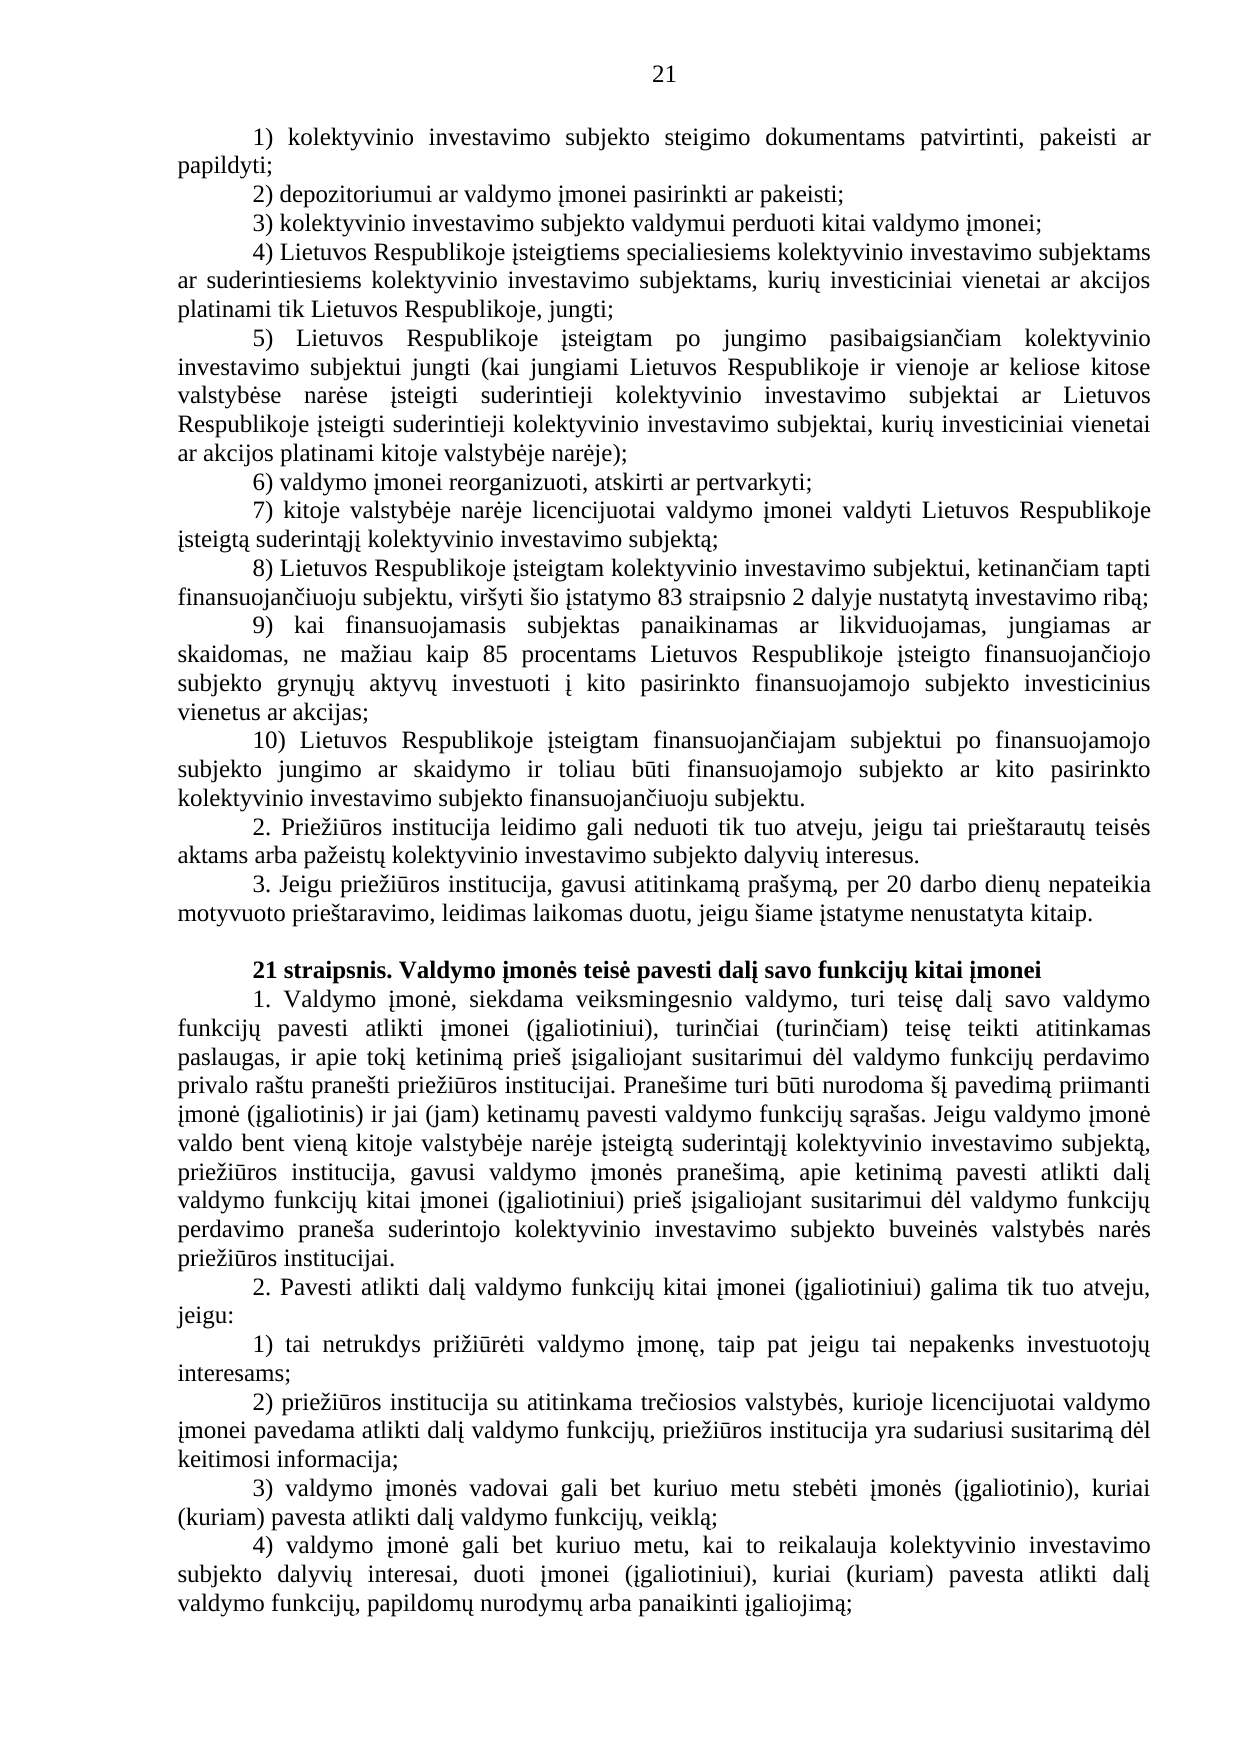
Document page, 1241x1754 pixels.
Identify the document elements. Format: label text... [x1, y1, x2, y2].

text 2. Pavesti atlikti dalį valdymo funkcijų kitai įmonei (įgaliotiniui) galima tik tuo atveju, jeigu: [177, 1272, 1152, 1329]
text 5) Lietuvos Respublikoje įsteigtam po jungimo pasibaigsiančiam kolektyvinio investavimo subjektui jungti (kai jungiami Lietuvos Respublikoje ir vienoje ar keliose kitose valstybėse narėse įsteigti suderintieji kolektyvinio investavimo subjektai ar Lietuvos Respublikoje įsteigti suderintieji kolektyvinio investavimo subjektai, kurių investiciniai vienetai ar akcijos platinami kitoje valstybėje narėje); [177, 323, 1152, 467]
text 2) priežiūros institucija su atitinkama trečiosios valstybės, kurioje licencijuotai valdymo įmonei pavedama atlikti dalį valdymo funkcijų, priežiūros institucija yra sudariusi susitarimą dėl keitimosi informacija; [177, 1387, 1152, 1473]
text 4) Lietuvos Respublikoje įsteigtiems specialiesiems kolektyvinio investavimo subjektams ar suderintiesiems kolektyvinio investavimo subjektams, kurių investiciniai vienetai ar akcijos platinami tik Lietuvos Respublikoje, jungti; [177, 237, 1152, 323]
text 7) kitoje valstybėje narėje licencijuotai valdymo įmonei valdyti Lietuvos Respublikoje įsteigtą suderintąjį kolektyvinio investavimo subjektą; [177, 496, 1152, 553]
text 2. Priežiūros institucija leidimo gali neduoti tik tuo atveju, jeigu tai prieštarautų teisės aktams arba pažeistų kolektyvinio investavimo subjekto dalyvių interesus. [177, 812, 1152, 869]
text 9) kai finansuojamasis subjektas panaikinamas ar likviduojamas, jungiamas ar skaidomas, ne mažiau kaip 85 procentams Lietuvos Respublikoje įsteigto finansuojančiojo subjekto grynųjų aktyvų investuoti į kito pasirinkto finansuojamojo subjekto investicinius vienetus ar akcijas; [177, 611, 1152, 726]
text 1) kolektyvinio investavimo subjekto steigimo dokumentams patvirtinti, pakeisti ar papildyti; [177, 122, 1152, 179]
text 3. Jeigu priežiūros institucija, gavusi atitinkamą prašymą, per 20 darbo dienų nepateikia motyvuoto prieštaravimo, leidimas laikomas duotu, jeigu šiame įstatyme nenustatyta kitaip. [177, 869, 1152, 927]
text 1. Valdymo įmonė, siekdama veiksmingesnio valdymo, turi teisę dalį savo valdymo funkcijų pavesti atlikti įmonei (įgaliotiniui), turinčiai (turinčiam) teisę teikti atitinkamas paslaugas, ir apie tokį ketinimą prieš įsigaliojant susitarimui dėl valdymo funkcijų perdavimo privalo raštu pranešti priežiūros institucijai. Pranešime turi būti nurodoma šį pavedimą priimanti įmonė (įgaliotinis) ir jai (jam) ketinamų pavesti valdymo funkcijų sąrašas. Jeigu valdymo įmonė valdo bent vieną kitoje valstybėje narėje įsteigtą suderintąjį kolektyvinio investavimo subjektą, priežiūros institucija, gavusi valdymo įmonės pranešimą, apie ketinimą pavesti atlikti dalį valdymo funkcijų kitai įmonei (įgaliotiniui) prieš įsigaliojant susitarimui dėl valdymo funkcijų perdavimo praneša suderintojo kolektyvinio investavimo subjekto buveinės valstybės narės priežiūros institucijai. [177, 984, 1152, 1272]
text 10) Lietuvos Respublikoje įsteigtam finansuojančiajam subjektui po finansuojamojo subjekto jungimo ar skaidymo ir toliau būti finansuojamojo subjekto ar kito pasirinkto kolektyvinio investavimo subjekto finansuojančiuoju subjektu. [177, 726, 1152, 812]
text 1) tai netrukdys prižiūrėti valdymo įmonę, taip pat jeigu tai nepakenks investuotojų interesams; [177, 1329, 1152, 1387]
text 6) valdymo įmonei reorganizuoti, atskirti ar pertvarkyti; [177, 467, 1152, 496]
text 21 straipsnis. Valdymo įmonės teisė pavesti dalį savo funkcijų kitai įmonei [252, 956, 1152, 984]
text 3) valdymo įmonės vadovai gali bet kuriuo metu stebėti įmonės (įgaliotinio), kuriai (kuriam) pavesta atlikti dalį valdymo funkcijų, veiklą; [177, 1473, 1152, 1531]
text 2) depozitoriumui ar valdymo įmonei pasirinkti ar pakeisti; [177, 179, 1152, 208]
text 8) Lietuvos Respublikoje įsteigtam kolektyvinio investavimo subjektui, ketinančiam tapti finansuojančiuoju subjektu, viršyti šio įstatymo 83 straipsnio 2 dalyje nustatytą investavimo ribą; [177, 553, 1152, 611]
text 4) valdymo įmonė gali bet kuriuo metu, kai to reikalauja kolektyvinio investavimo subjekto dalyvių interesai, duoti įmonei (įgaliotiniui), kuriai (kuriam) pavesta atlikti dalį valdymo funkcijų, papildomų nurodymų arba panaikinti įgaliojimą; [177, 1531, 1152, 1617]
text 3) kolektyvinio investavimo subjekto valdymui perduoti kitai valdymo įmonei; [177, 208, 1152, 237]
